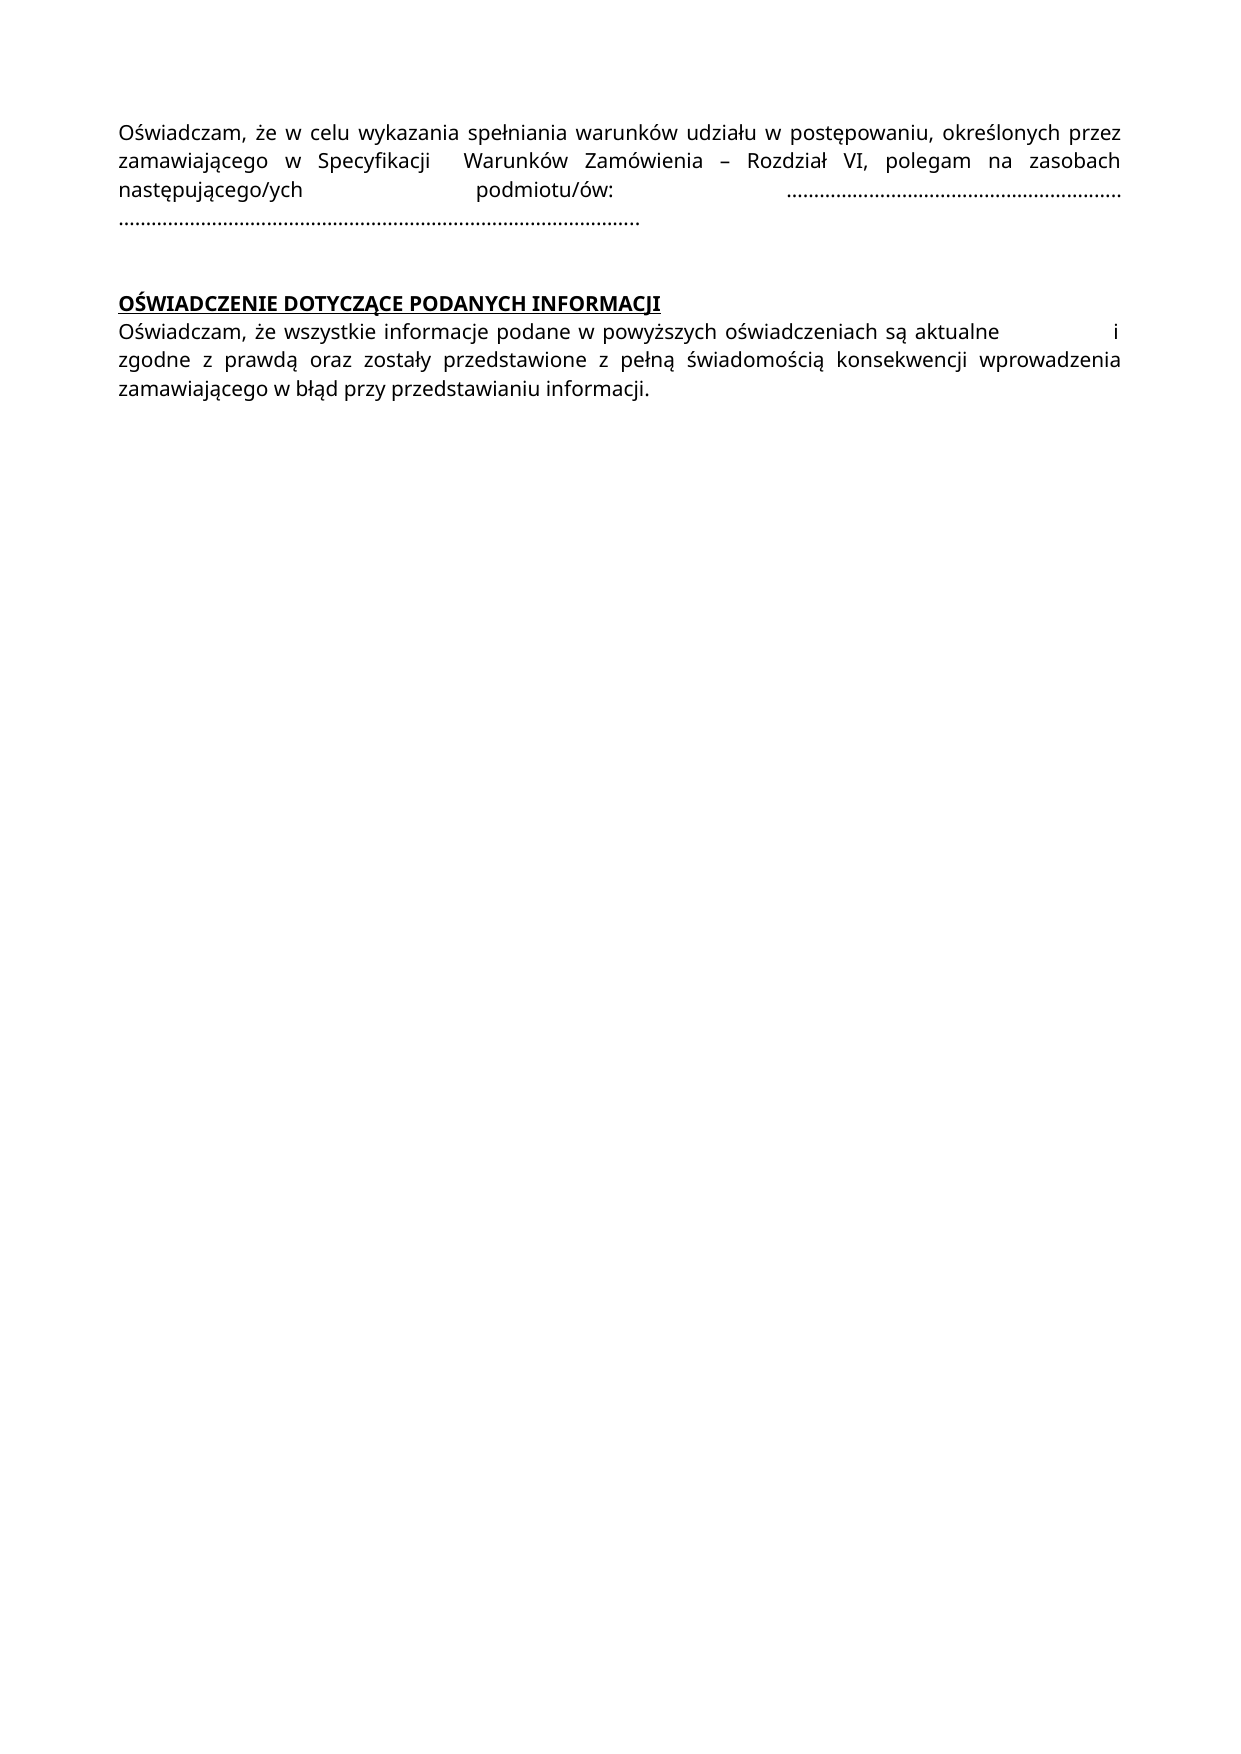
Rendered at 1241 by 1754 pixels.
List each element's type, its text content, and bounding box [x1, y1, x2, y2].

text Oświadczam, że w celu wykazania spełniania warunków udziału w postępowaniu, określonych przez zamawiającego w Specyfikacji Warunków Zamówienia – Rozdział VI, polegam na zasobach następującego/ych podmiotu/ów: ……………………………………………….......………………………………………………………………………………….. [118, 118, 1122, 232]
text OŚWIADCZENIE DOTYCZĄCE PODANYCH INFORMACJI [118, 289, 1122, 317]
text Oświadczam, że wszystkie informacje podane w powyższych oświadczeniach są aktualne i zgodne z prawdą oraz zostały przedstawione z pełną świadomością konsekwencji wprowadzenia zamawiającego w błąd przy przedstawianiu informacji. [118, 317, 1122, 402]
